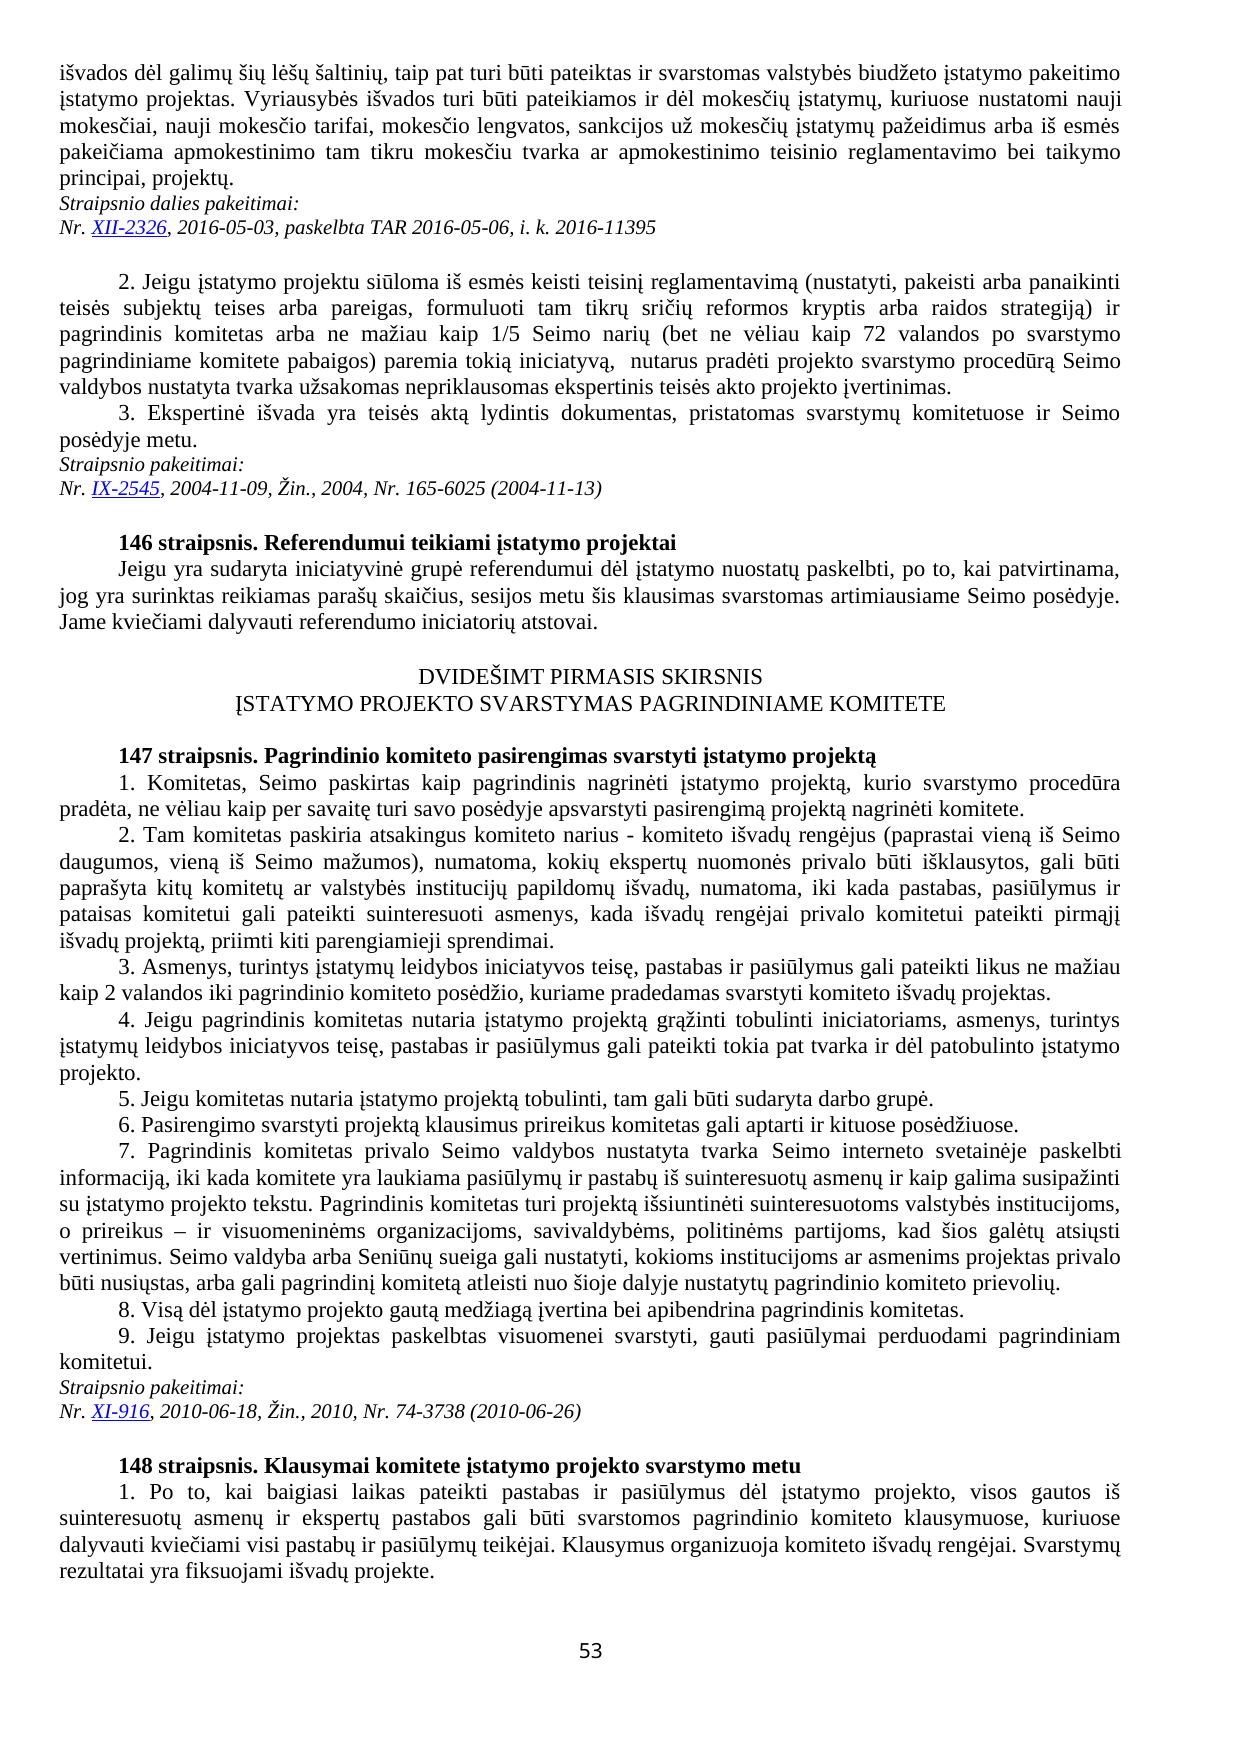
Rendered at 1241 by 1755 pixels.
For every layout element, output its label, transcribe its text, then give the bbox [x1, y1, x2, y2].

text Nr. XI-916, 2010-06-18, Žin., 2010, Nr. 74-3738 (2010-06-26) [59, 1399, 1122, 1423]
text DVIDEŠIMT PIRMASIS SKIRSNIS [59, 663, 1122, 689]
text 3. Ekspertinė išvada yra teisės aktą lydintis dokumentas, pristatomas svarstymų komitetuose ir Seimo posėdyje metu. [59, 399, 1122, 452]
text 1. Komitetas, Seimo paskirtas kaip pagrindinis nagrinėti įstatymo projektą, kurio svarstymo procedūra pradėta, ne vėliau kaip per savaitę turi savo posėdyje apsvarstyti pasirengimą projektą nagrinėti komitete. [59, 769, 1122, 821]
text Nr. IX-2545, 2004-11-09, Žin., 2004, Nr. 165-6025 (2004-11-13) [59, 476, 1122, 500]
text 9. Jeigu įstatymo projektas paskelbtas visuomenei svarstyti, gauti pasiūlymai perduodami pagrindiniam komitetui. [59, 1322, 1122, 1375]
text 146 straipsnis. Referendumui teikiami įstatymo projektai [59, 529, 1122, 555]
text 147 straipsnis. Pagrindinio komiteto pasirengimas svarstyti įstatymo projektą [59, 742, 1122, 769]
text Straipsnio pakeitimai: [59, 1375, 1122, 1399]
text 7. Pagrindinis komitetas privalo Seimo valdybos nustatyta tvarka Seimo interneto svetainėje paskelbti informaciją, iki kada komitete yra laukiama pasiūlymų ir pastabų iš suinteresuotų asmenų ir kaip galima susipažinti su įstatymo projekto tekstu. Pagrindinis komitetas turi projektą išsiuntinėti suinteresuotoms valstybės institucijoms, o prireikus – ir visuomeninėms organizacijoms, savivaldybėms, politinėms partijoms, kad šios galėtų atsiųsti vertinimus. Seimo valdyba arba Seniūnų sueiga gali nustatyti, kokioms institucijoms ar asmenims projektas privalo būti nusiųstas, arba gali pagrindinį komitetą atleisti nuo šioje dalyje nustatytų pagrindinio komiteto prievolių. [59, 1138, 1122, 1296]
text 3. Asmenys, turintys įstatymų leidybos iniciatyvos teisę, pastabas ir pasiūlymus gali pateikti likus ne mažiau kaip 2 valandos iki pagrindinio komiteto posėdžio, kuriame pradedamas svarstyti komiteto išvadų projektas. [59, 953, 1122, 1006]
text 6. Pasirengimo svarstyti projektą klausimus prireikus komitetas gali aptarti ir kituose posėdžiuose. [59, 1111, 1122, 1138]
text išvados dėl galimų šių lėšų šaltinių, taip pat turi būti pateiktas ir svarstomas valstybės biudžeto įstatymo pakeitimo įstatymo projektas. Vyriausybės išvados turi būti pateikiamos ir dėl mokesčių įstatymų, kuriuose nustatomi nauji mokesčiai, nauji mokesčio tarifai, mokesčio lengvatos, sankcijos už mokesčių įstatymų pažeidimus arba iš esmės pakeičiama apmokestinimo tam tikru mokesčiu tvarka ar apmokestinimo teisinio reglamentavimo bei taikymo principai, projektų. [59, 59, 1122, 191]
text 5. Jeigu komitetas nutaria įstatymo projektą tobulinti, tam gali būti sudaryta darbo grupė. [59, 1085, 1122, 1111]
text Jeigu yra sudaryta iniciatyvinė grupė referendumui dėl įstatymo nuostatų paskelbti, po to, kai patvirtinama, jog yra surinktas reikiamas parašų skaičius, sesijos metu šis klausimas svarstomas artimiausiame Seimo posėdyje. Jame kviečiami dalyvauti referendumo iniciatorių atstovai. [59, 555, 1122, 634]
text 8. Visą dėl įstatymo projekto gautą medžiagą įvertina bei apibendrina pagrindinis komitetas. [59, 1296, 1122, 1322]
text ĮSTATYMO PROJEKTO SVARSTYMAS PAGRINDINIAME KOMITETE [59, 689, 1122, 716]
text 4. Jeigu pagrindinis komitetas nutaria įstatymo projektą grąžinti tobulinti iniciatoriams, asmenys, turintys įstatymų leidybos iniciatyvos teisę, pastabas ir pasiūlymus gali pateikti tokia pat tvarka ir dėl patobulinto įstatymo projekto. [59, 1006, 1122, 1085]
text Straipsnio dalies pakeitimai: [59, 191, 1122, 215]
text Nr. XII-2326, 2016-05-03, paskelbta TAR 2016-05-06, i. k. 2016-11395 [59, 215, 1122, 239]
text Straipsnio pakeitimai: [59, 452, 1122, 476]
text 2. Tam komitetas paskiria atsakingus komiteto narius - komiteto išvadų rengėjus (paprastai vieną iš Seimo daugumos, vieną iš Seimo mažumos), numatoma, kokių ekspertų nuomonės privalo būti išklausytos, gali būti paprašyta kitų komitetų ar valstybės institucijų papildomų išvadų, numatoma, iki kada pastabas, pasiūlymus ir pataisas komitetui gali pateikti suinteresuoti asmenys, kada išvadų rengėjai privalo komitetui pateikti pirmąjį išvadų projektą, priimti kiti parengiamieji sprendimai. [59, 821, 1122, 953]
text 1. Po to, kai baigiasi laikas pateikti pastabas ir pasiūlymus dėl įstatymo projekto, visos gautos iš suinteresuotų asmenų ir ekspertų pastabos gali būti svarstomos pagrindinio komiteto klausymuose, kuriuose dalyvauti kviečiami visi pastabų ir pasiūlymų teikėjai. Klausymus organizuoja komiteto išvadų rengėjai. Svarstymų rezultatai yra fiksuojami išvadų projekte. [59, 1478, 1122, 1583]
text 2. Jeigu įstatymo projektu siūloma iš esmės keisti teisinį reglamentavimą (nustatyti, pakeisti arba panaikinti teisės subjektų teises arba pareigas, formuluoti tam tikrų sričių reformos kryptis arba raidos strategiją) ir pagrindinis komitetas arba ne mažiau kaip 1/5 Seimo narių (bet ne vėliau kaip 72 valandos po svarstymo pagrindiniame komitete pabaigos) paremia tokią iniciatyvą, nutarus pradėti projekto svarstymo procedūrą Seimo valdybos nustatyta tvarka užsakomas nepriklausomas ekspertinis teisės akto projekto įvertinimas. [59, 268, 1122, 399]
text 148 straipsnis. Klausymai komitete įstatymo projekto svarstymo metu [59, 1452, 1122, 1478]
